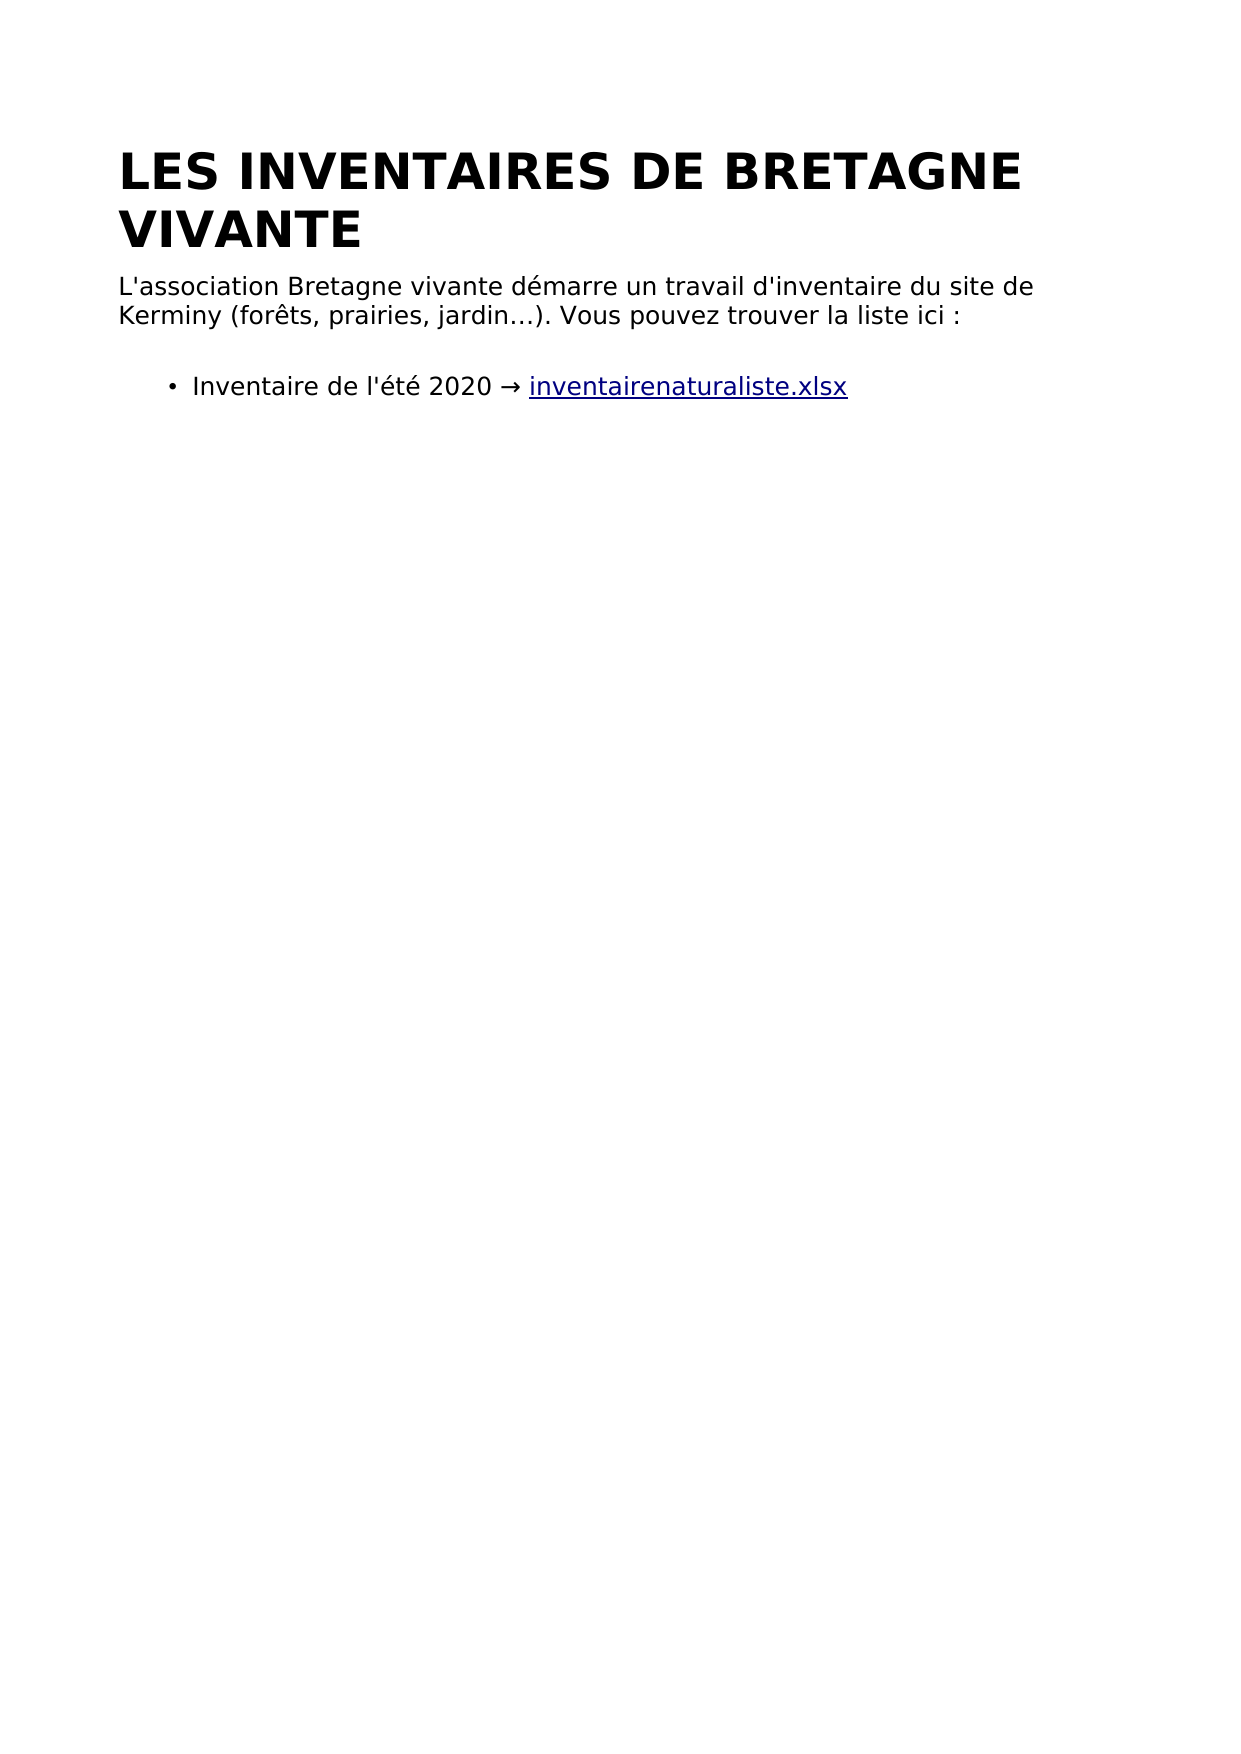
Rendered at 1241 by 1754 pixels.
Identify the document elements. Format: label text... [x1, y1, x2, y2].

text L'association Bretagne vivante démarre un travail d'inventaire du site de Kerminy (forêts, prairies, jardin…). Vous pouvez trouver la liste ici : [118, 272, 1122, 330]
list Inventaire de l'été 2020 → inventairenaturaliste.xlsx [177, 372, 1122, 402]
subtitle LES INVENTAIRES DE BRETAGNE VIVANTE [118, 143, 1122, 259]
